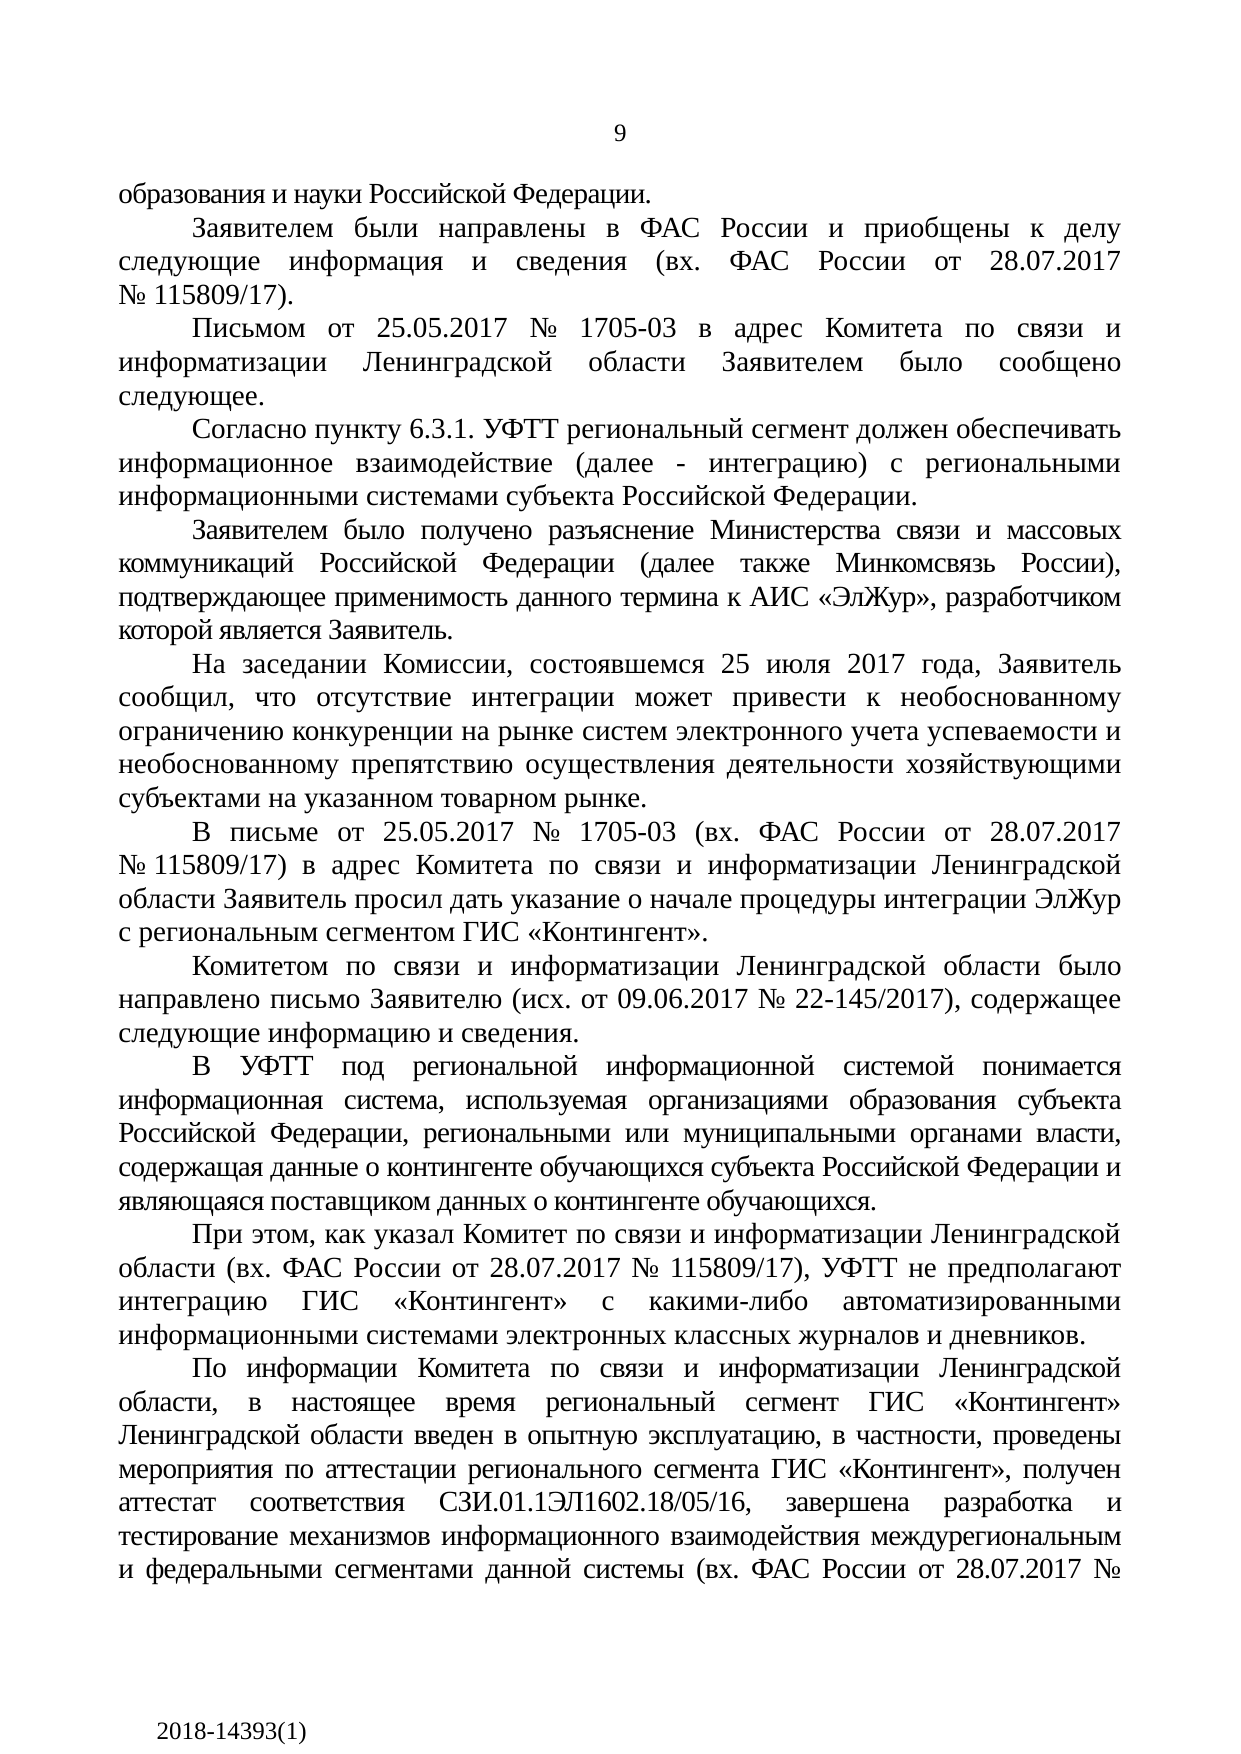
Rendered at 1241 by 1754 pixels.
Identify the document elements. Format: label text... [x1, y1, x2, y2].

text Заявителем были направлены в ФАС России и приобщены к делу следующие информация и сведения (вх. ФАС России от 28.07.2017 № 115809/17). [118, 210, 1122, 311]
text Согласно пункту 6.3.1. УФТТ региональный сегмент должен обеспечивать информационное взаимодействие (далее - интеграцию) с региональными информационными системами субъекта Российской Федерации. [118, 411, 1122, 512]
text Письмом от 25.05.2017 № 1705-03 в адрес Комитета по связи и информатизации Ленинградской области Заявителем было сообщено следующее. [118, 311, 1122, 411]
text В УФТТ под региональной информационной системой понимается информационная система, используемая организациями образования субъекта Российской Федерации, региональными или муниципальными органами власти, содержащая данные о контингенте обучающихся субъекта Российской Федерации и являющаяся поставщиком данных о контингенте обучающихся. [118, 1048, 1122, 1216]
text Заявителем было получено разъяснение Министерства связи и массовых коммуникаций Российской Федерации (далее также Минкомсвязь России), подтверждающее применимость данного термина к АИС «ЭлЖур», разработчиком которой является Заявитель. [118, 512, 1122, 646]
text Комитетом по связи и информатизации Ленинградской области было направлено письмо Заявителю (исх. от 09.06.2017 № 22-145/2017), содержащее следующие информацию и сведения. [118, 948, 1122, 1048]
text При этом, как указал Комитет по связи и информатизации Ленинградской области (вх. ФАС России от 28.07.2017 № 115809/17), УФТТ не предполагают интеграцию ГИС «Контингент» с какими-либо автоматизированными информационными системами электронных классных журналов и дневников. [118, 1216, 1122, 1350]
text образования и науки Российской Федерации. [118, 176, 1122, 210]
text На заседании Комиссии, состоявшемся 25 июля 2017 года, Заявитель сообщил, что отсутствие интеграции может привести к необоснованному ограничению конкуренции на рынке систем электронного учета успеваемости и необоснованному препятствию осуществления деятельности хозяйствующими субъектами на указанном товарном рынке. [118, 646, 1122, 814]
text В письме от 25.05.2017 № 1705-03 (вх. ФАС России от 28.07.2017 № 115809/17) в адрес Комитета по связи и информатизации Ленинградской области Заявитель просил дать указание о начале процедуры интеграции ЭлЖур с региональным сегментом ГИС «Контингент». [118, 814, 1122, 948]
text По информации Комитета по связи и информатизации Ленинградской области, в настоящее время региональный сегмент ГИС «Контингент» Ленинградской области введен в опытную эксплуатацию, в частности, проведены мероприятия по аттестации регионального сегмента ГИС «Контингент», получен аттестат соответствия СЗИ.01.1ЭЛ1602.18/05/16, завершена разработка и тестирование механизмов информационного взаимодействия междурегиональным и федеральными сегментами данной системы (вх. ФАС России от 28.07.2017 № [118, 1350, 1122, 1585]
